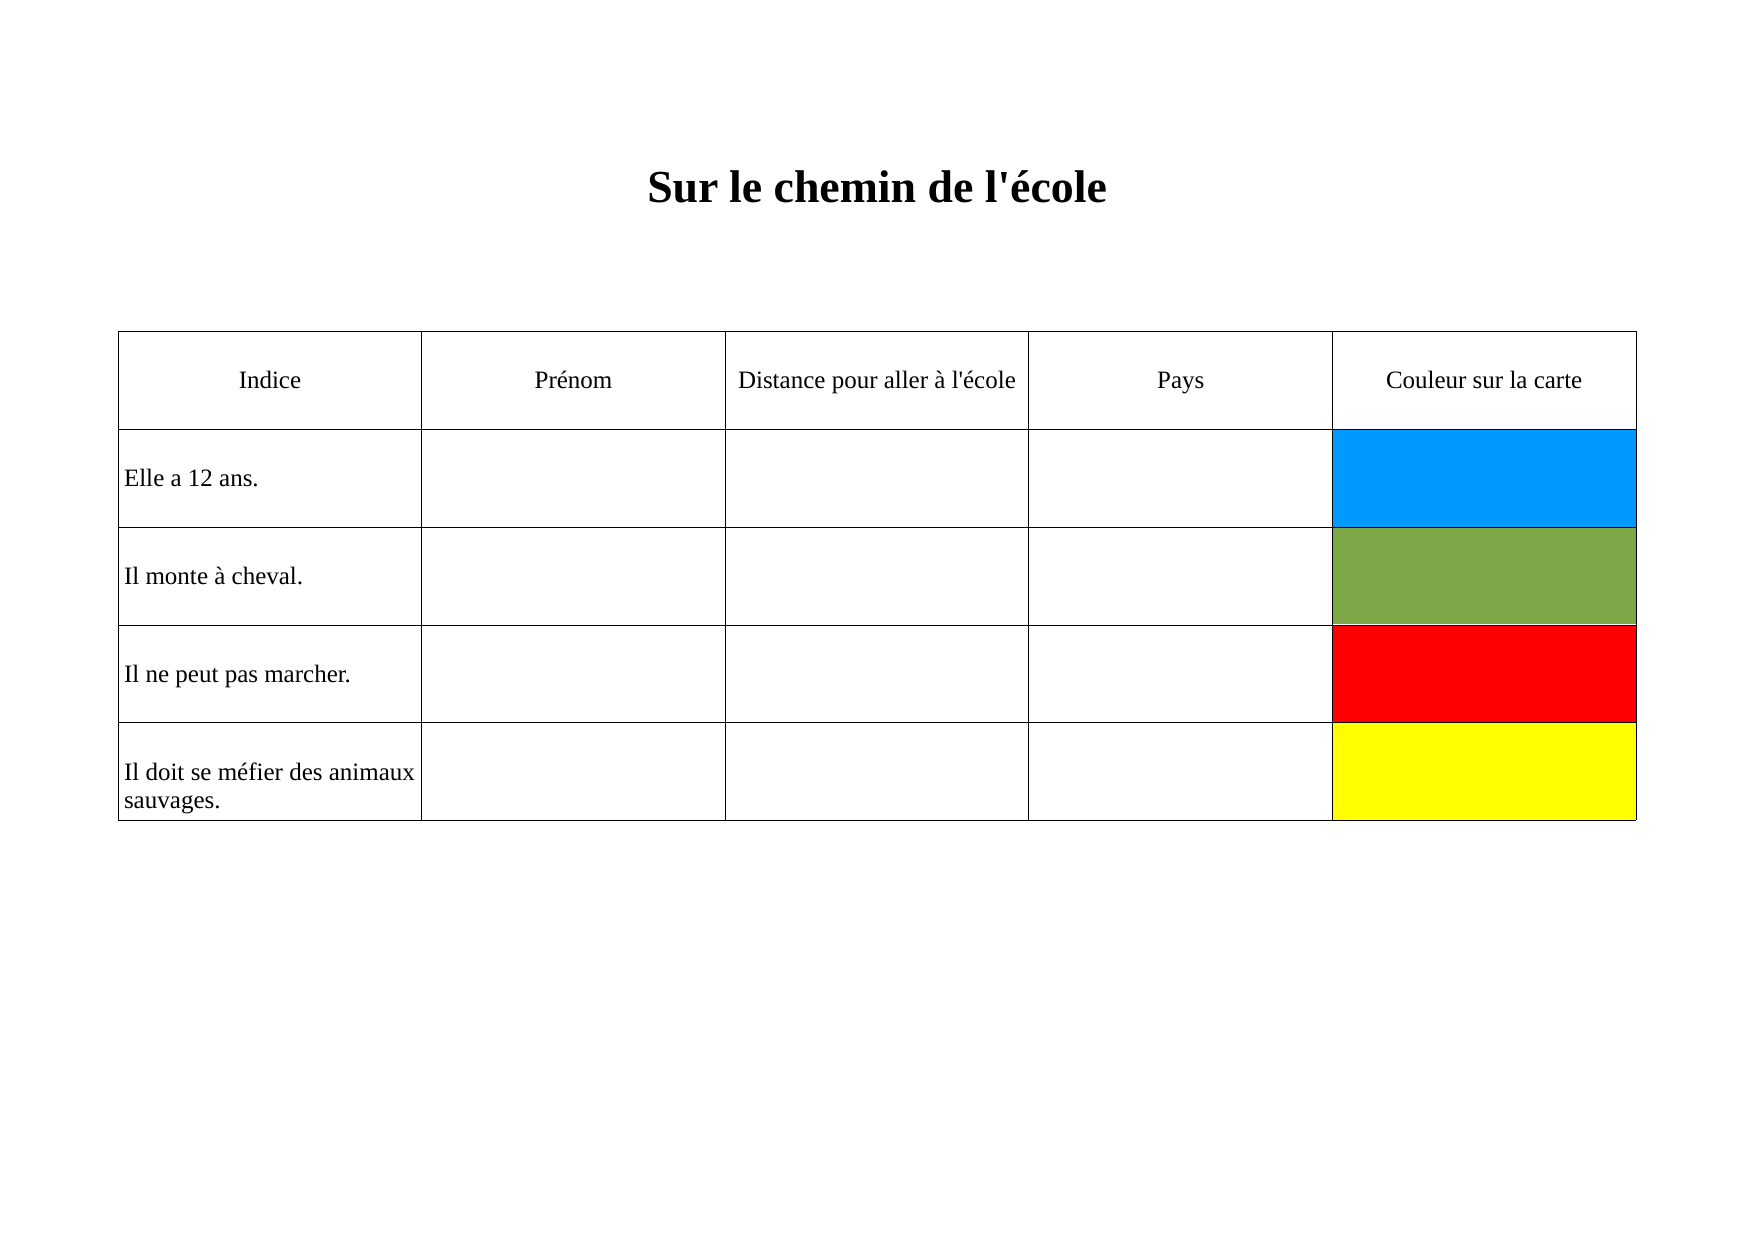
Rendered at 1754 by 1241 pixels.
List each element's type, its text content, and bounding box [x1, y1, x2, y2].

table_cell [422, 723, 725, 820]
table_cell [1029, 430, 1332, 527]
table_cell [726, 723, 1028, 820]
table_cell Il doit se méfier des animaux sauvages. [119, 723, 421, 820]
table_cell [726, 430, 1028, 527]
table_cell [1333, 430, 1636, 527]
table_cell [1333, 626, 1636, 722]
table_header Indice [119, 332, 421, 429]
table_cell Il monte à cheval. [119, 528, 421, 624]
table_cell Il ne peut pas marcher. [119, 626, 421, 722]
table_cell [1029, 723, 1332, 820]
table_cell [726, 626, 1028, 722]
table_cell [422, 626, 725, 722]
table_header Couleur sur la carte [1333, 332, 1636, 429]
table_cell [1333, 723, 1636, 820]
table_cell [1029, 626, 1332, 722]
table_header Pays [1029, 332, 1332, 429]
table_cell Elle a 12 ans. [119, 430, 421, 527]
table_cell [1333, 528, 1636, 624]
table_cell [726, 528, 1028, 624]
table_header Prénom [422, 332, 725, 429]
table_cell [422, 430, 725, 527]
table_cell [1029, 528, 1332, 624]
text Sur le chemin de l'école [118, 159, 1636, 212]
table_cell [422, 528, 725, 624]
table_header Distance pour aller à l'école [726, 332, 1028, 429]
